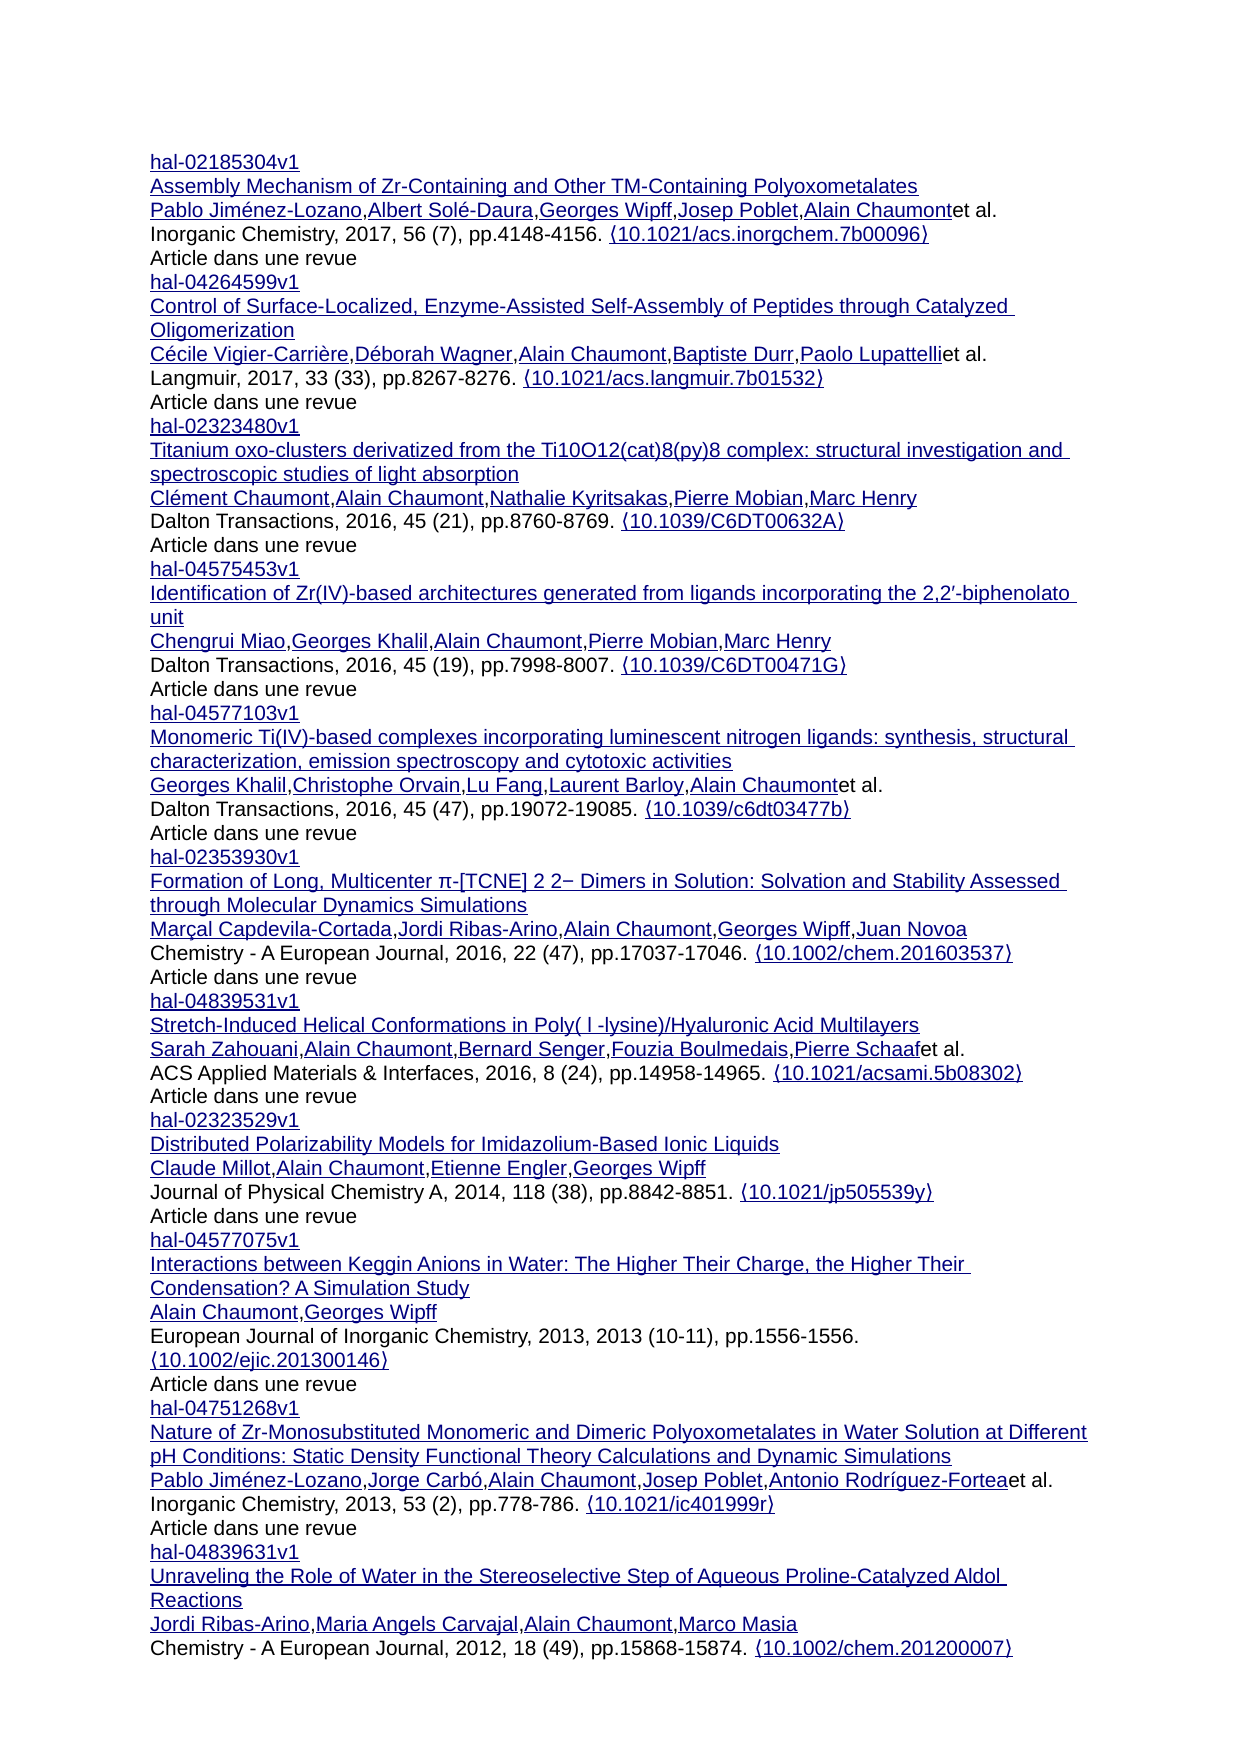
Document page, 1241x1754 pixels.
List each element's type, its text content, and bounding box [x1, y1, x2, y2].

table_cell Unraveling the Role of Water in the Stereoselective Step of Aqueous Proline‐Catalyzed Aldol Reactions Jordi Ribas-Arino,Maria Angels Carvajal,Alain Chaumont,Marco Masia Chemistry - A European Journal, 2012, 18 (49), pp.15868-15874. ⟨10.1002/chem.201200007⟩ [150, 1564, 1090, 1659]
table_cell Nature of Zr-Monosubstituted Monomeric and Dimeric Polyoxometalates in Water Solution at Different pH Conditions: Static Density Functional Theory Calculations and Dynamic Simulations Pablo Jiménez-Lozano,Jorge Carbó,Alain Chaumont,Josep Poblet,Antonio Rodríguez-Forteaet al. Inorganic Chemistry, 2013, 53 (2), pp.778-786. ⟨10.1021/ic401999r⟩ Article dans une revue hal-04839631v1 [150, 1420, 1090, 1563]
table_cell Identification of Zr(IV)-based architectures generated from ligands incorporating the 2,2′-biphenolato unit Chengrui Miao,Georges Khalil,Alain Chaumont,Pierre Mobian,Marc Henry Dalton Transactions, 2016, 45 (19), pp.7998-8007. ⟨10.1039/C6DT00471G⟩ Article dans une revue hal-04577103v1 [150, 581, 1090, 725]
table_cell Monomeric Ti(IV)-based complexes incorporating luminescent nitrogen ligands: synthesis, structural characterization, emission spectroscopy and cytotoxic activities Georges Khalil,Christophe Orvain,Lu Fang,Laurent Barloy,Alain Chaumontet al. Dalton Transactions, 2016, 45 (47), pp.19072-19085. ⟨10.1039/c6dt03477b⟩ Article dans une revue hal-02353930v1 [150, 725, 1090, 869]
table_cell Distributed Polarizability Models for Imidazolium-Based Ionic Liquids Claude Millot,Alain Chaumont,Etienne Engler,Georges Wipff Journal of Physical Chemistry A, 2014, 118 (38), pp.8842-8851. ⟨10.1021/jp505539y⟩ Article dans une revue hal-04577075v1 [150, 1132, 1090, 1252]
table_cell Formation of Long, Multicenter π‐[TCNE] 2 2− Dimers in Solution: Solvation and Stability Assessed through Molecular Dynamics Simulations Marçal Capdevila-Cortada,Jordi Ribas-Arino,Alain Chaumont,Georges Wipff,Juan Novoa Chemistry - A European Journal, 2016, 22 (47), pp.17037-17046. ⟨10.1002/chem.201603537⟩ Article dans une revue hal-04839531v1 [150, 869, 1090, 1012]
table_cell Assembly Mechanism of Zr-Containing and Other TM-Containing Polyoxometalates Pablo Jiménez-Lozano,Albert Solé-Daura,Georges Wipff,Josep Poblet,Alain Chaumontet al. Inorganic Chemistry, 2017, 56 (7), pp.4148-4156. ⟨10.1021/acs.inorgchem.7b00096⟩ Article dans une revue hal-04264599v1 [150, 174, 1090, 294]
table_cell Interactions between Keggin Anions in Water: The Higher Their Charge, the Higher Their Condensation? A Simulation Study Alain Chaumont,Georges Wipff European Journal of Inorganic Chemistry, 2013, 2013 (10-11), pp.1556-1556. ⟨10.1002/ejic.201300146⟩ Article dans une revue hal-04751268v1 [150, 1252, 1090, 1420]
table_cell Stretch-Induced Helical Conformations in Poly( l -lysine)/Hyaluronic Acid Multilayers Sarah Zahouani,Alain Chaumont,Bernard Senger,Fouzia Boulmedais,Pierre Schaafet al. ACS Applied Materials & Interfaces, 2016, 8 (24), pp.14958-14965. ⟨10.1021/acsami.5b08302⟩ Article dans une revue hal-02323529v1 [150, 1013, 1090, 1132]
table_cell Control of Surface-Localized, Enzyme-Assisted Self-Assembly of Peptides through Catalyzed Oligomerization Cécile Vigier-Carrière,Déborah Wagner,Alain Chaumont,Baptiste Durr,Paolo Lupattelliet al. Langmuir, 2017, 33 (33), pp.8267-8276. ⟨10.1021/acs.langmuir.7b01532⟩ Article dans une revue hal-02323480v1 [150, 294, 1090, 437]
table_cell hal-02185304v1 [150, 150, 1090, 174]
table_cell Titanium oxo-clusters derivatized from the Ti10O12(cat)8(py)8 complex: structural investigation and spectroscopic studies of light absorption Clément Chaumont,Alain Chaumont,Nathalie Kyritsakas,Pierre Mobian,Marc Henry Dalton Transactions, 2016, 45 (21), pp.8760-8769. ⟨10.1039/C6DT00632A⟩ Article dans une revue hal-04575453v1 [150, 438, 1090, 581]
